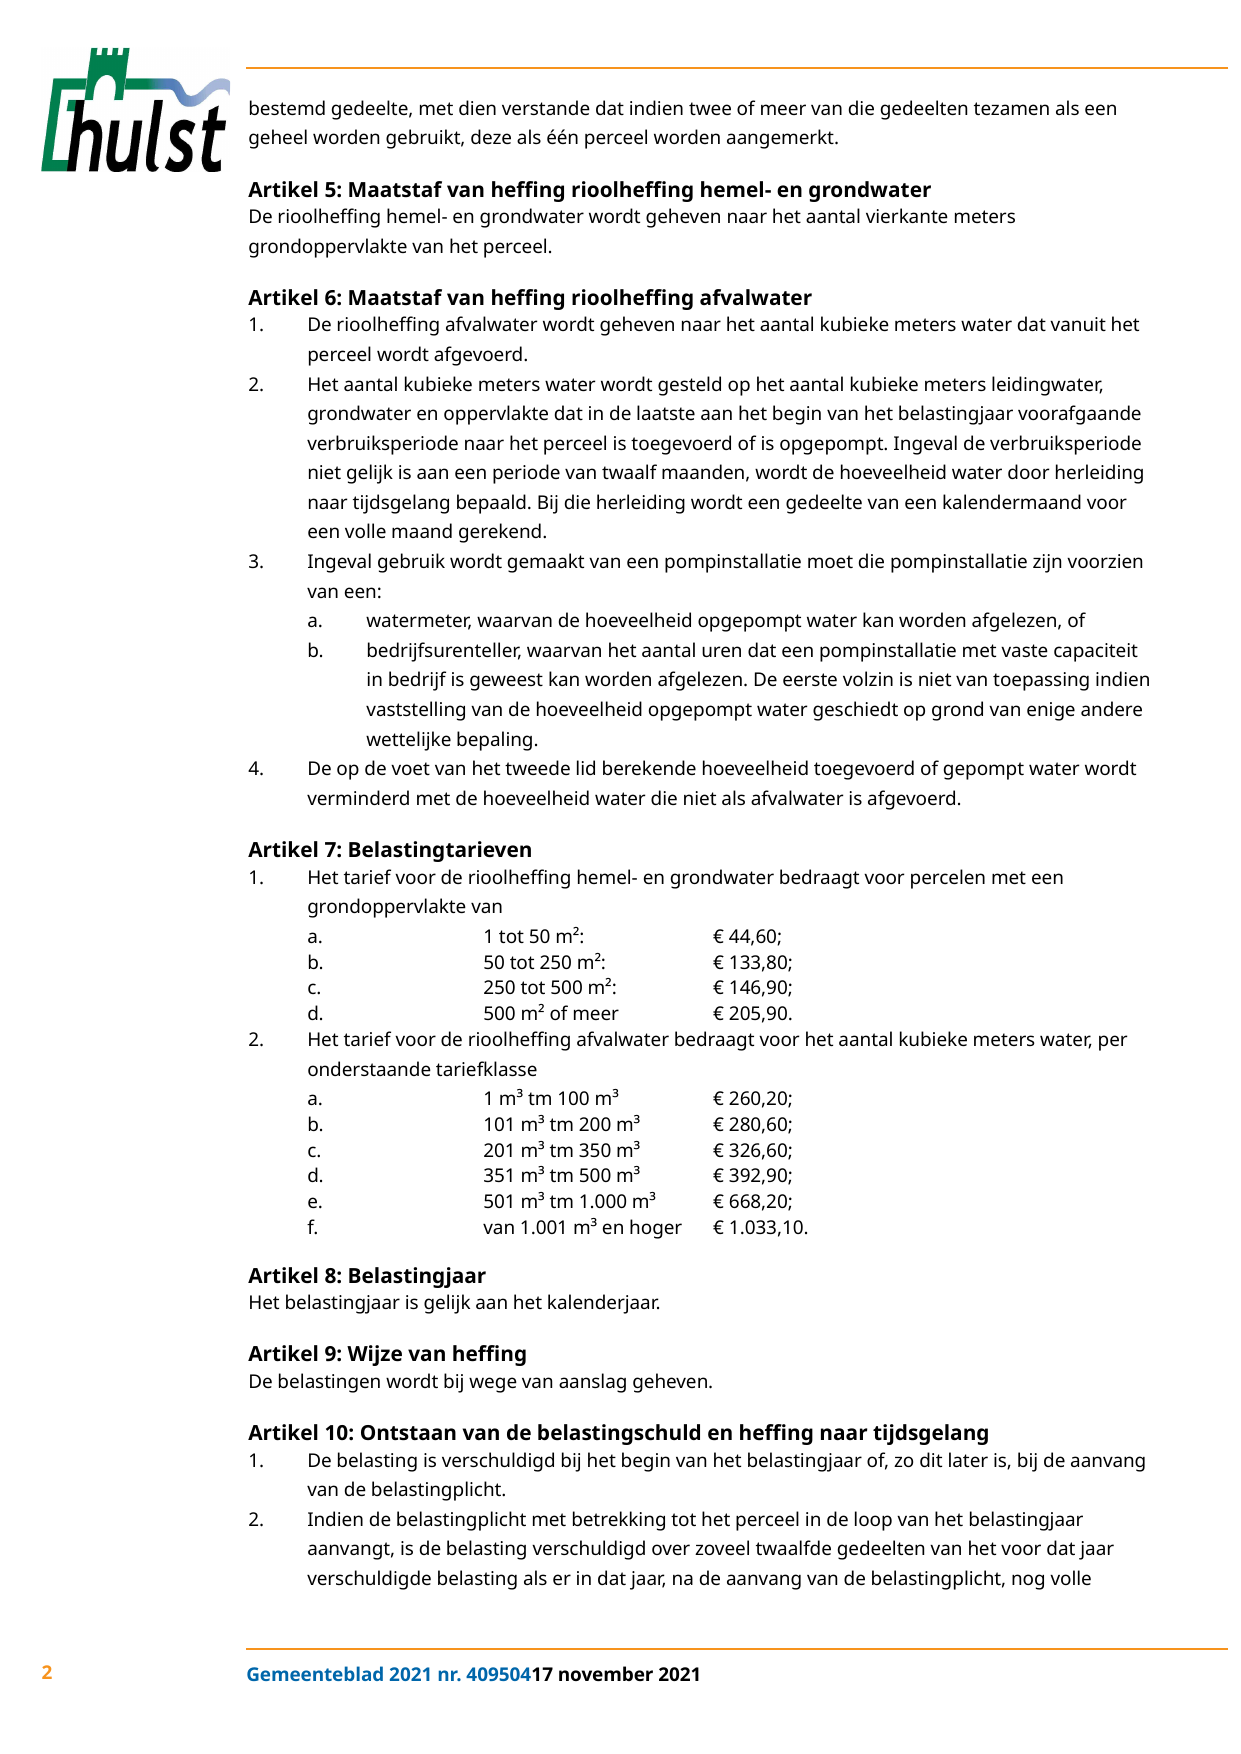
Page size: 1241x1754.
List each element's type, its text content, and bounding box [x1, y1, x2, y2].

list Indien de belastingplicht met betrekking tot het perceel in de loop van het belastingjaar aanvangt, is de belasting verschuldigd over zoveel twaalfde gedeelten van het voor dat jaar verschuldigde belasting als er in dat jaar, na de aanvang van de belastingplicht, nog volle [248, 1506, 1152, 1591]
table_cell € 392,90; [713, 1163, 1211, 1188]
picture [41, 47, 231, 172]
list Het tarief voor de rioolheffing hemel- en grondwater bedraagt voor percelen met een grondoppervlakte van [248, 864, 1152, 919]
table_cell € 668,20; [713, 1188, 1211, 1214]
table_header € 260,20; [713, 1085, 1211, 1111]
table_cell 201 m³ tm 350 m³ [483, 1137, 713, 1163]
table_header a. [307, 923, 483, 949]
table_cell 101 m³ tm 200 m³ [483, 1111, 713, 1137]
table_cell € 326,60; [713, 1137, 1211, 1163]
table_cell 250 tot 500 m²: [483, 975, 713, 1000]
list bedrijfsurenteller, waarvan het aantal uren dat een pompinstallatie met vaste capaciteit in bedrijf is geweest kan worden afgelezen. De eerste volzin is niet van toepassing indien vaststelling van de hoeveelheid opgepompt water geschiedt op grond van enige andere wettelijke bepaling. [307, 637, 1152, 752]
table_cell f. [307, 1214, 483, 1240]
table_cell 500 m² of meer [483, 1000, 713, 1026]
table_cell b. [307, 949, 483, 974]
table_header € 44,60; [713, 923, 1211, 949]
table_cell d. [307, 1000, 483, 1026]
text De rioolheffing hemel- en grondwater wordt geheven naar het aantal vierkante meters grondoppervlakte van het perceel. [248, 203, 1152, 258]
table_header 1 tot 50 m²: [483, 923, 713, 949]
table_cell van 1.001 m³ en hoger [483, 1214, 713, 1240]
text bestemd gedeelte, met dien verstande dat indien twee of meer van die gedeelten tezamen als een geheel worden gebruikt, deze als één perceel worden aangemerkt. [248, 95, 1152, 150]
table_cell d. [307, 1163, 483, 1188]
table_cell 501 m³ tm 1.000 m³ [483, 1188, 713, 1214]
table_cell e. [307, 1188, 483, 1214]
list Het tarief voor de rioolheffing afvalwater bedraagt voor het aantal kubieke meters water, per onderstaande tariefklasse [248, 1026, 1152, 1081]
text Artikel 8: Belastingjaar [248, 1261, 1152, 1289]
text Artikel 6: Maatstaf van heffing rioolheffing afvalwater [248, 283, 1152, 312]
list Ingeval gebruik wordt gemaakt van een pompinstallatie moet die pompinstallatie zijn voorzien van een: [248, 548, 1152, 604]
list De op de voet van het tweede lid berekende hoeveelheid toegevoerd of gepompt water wordt verminderd met de hoeveelheid water die niet als afvalwater is afgevoerd. [248, 755, 1152, 811]
table_cell 351 m³ tm 500 m³ [483, 1163, 713, 1188]
table_cell € 280,60; [713, 1111, 1211, 1137]
text Artikel 9: Wijze van heffing [248, 1339, 1152, 1368]
table_cell € 205,90. [713, 1000, 1211, 1026]
text De belastingen wordt bij wege van aanslag geheven. [248, 1368, 1152, 1394]
table_cell € 133,80; [713, 949, 1211, 974]
list De belasting is verschuldigd bij het begin van het belastingjaar of, zo dit later is, bij de aanvang van de belastingplicht. [248, 1447, 1152, 1502]
table_header 1 m³ tm 100 m³ [483, 1085, 713, 1111]
text Het belastingjaar is gelijk aan het kalenderjaar. [248, 1289, 1152, 1315]
table_cell € 1.033,10. [713, 1214, 1211, 1240]
list De rioolheffing afvalwater wordt geheven naar het aantal kubieke meters water dat vanuit het perceel wordt afgevoerd. [248, 312, 1152, 367]
text Artikel 10: Ontstaan van de belastingschuld en heffing naar tijdsgelang [248, 1418, 1152, 1447]
table_header a. [307, 1085, 483, 1111]
text Artikel 5: Maatstaf van heffing rioolheffing hemel- en grondwater [248, 175, 1152, 203]
table_cell 50 tot 250 m²: [483, 949, 713, 974]
table_cell c. [307, 1137, 483, 1163]
table_cell c. [307, 975, 483, 1000]
text Artikel 7: Belastingtarieven [248, 835, 1152, 864]
list watermeter, waarvan de hoeveelheid opgepompt water kan worden afgelezen, of [307, 607, 1152, 633]
table_cell b. [307, 1111, 483, 1137]
list Het aantal kubieke meters water wordt gesteld op het aantal kubieke meters leidingwater, grondwater en oppervlakte dat in de laatste aan het begin van het belastingjaar voorafgaande verbruiksperiode naar het perceel is toegevoerd of is opgepompt. Ingeval de verbruiksperiode niet gelijk is aan een periode van twaalf maanden, wordt de hoeveelheid water door herleiding naar tijdsgelang bepaald. Bij die herleiding wordt een gedeelte van een kalendermaand voor een volle maand gerekend. [248, 371, 1152, 544]
table_cell € 146,90; [713, 975, 1211, 1000]
